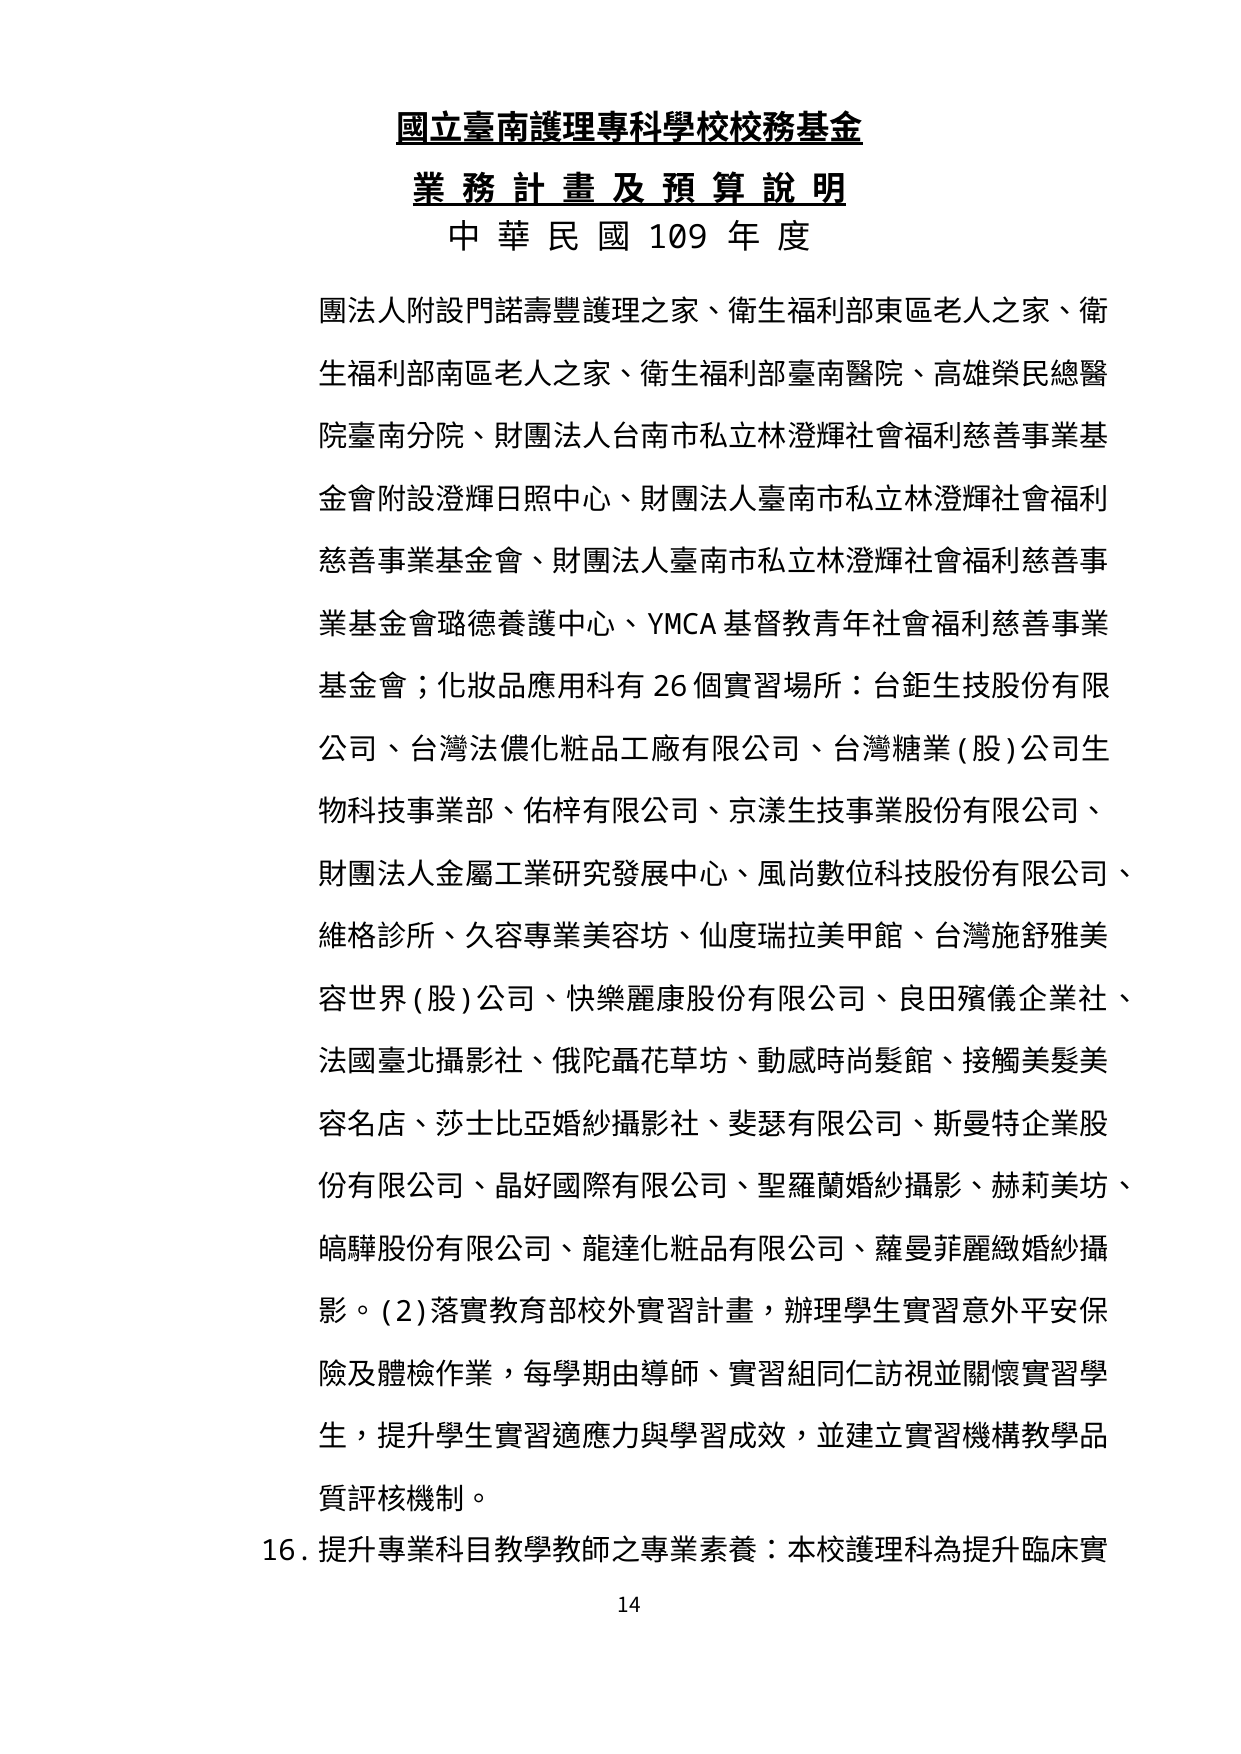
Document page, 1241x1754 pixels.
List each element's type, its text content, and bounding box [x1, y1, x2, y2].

list 落實實習教學課程與提升學習成效：(1)為提升學生之實習成效，本校積極開闢優質實習場所，目前實習場所分布，護理科有24個實習場所：包括國立成功大學醫學院附設醫院、長庚醫療財團法人高雄長庚紀念醫院、高雄榮民總醫院臺南分院、財團法人天主教聖功醫院、高雄健仁醫院、奇美醫院柳營分院、衛生福利部臺南醫院、衛生福利部嘉南療養院、台南市立醫院(委託秀傳醫療社團法人經營)、臺南市立安南醫院委託中國醫藥大學興建經營、台灣基督長老教會新樓醫療財團法人台南新樓醫院、台灣基督長老教會新樓醫療財團法人麻豆新樓醫院、郭綜合醫院、新光醫院、振興醫院、臺北慈濟醫院、台北市立聯合醫院、國欣護理之家、晉生護理之家、臺南市中西區、北區及安平區衛生所、大安婦幼醫院、吳峻賢婦產科診所等；老人服務事業科有28個實習場所：社團法人臺南市全人照護協會附設臺南市私立南梓社區式服務類長期照顧服務機構、永春護理之家他部門、財團法人台南市私立聖功社會福利慈善事業基金會他部門、臺南市私立尚美老人養護中心、營新醫院他部門、巧園建設開發股份有限公司(富貴南山) 、安南日間照護中心、和欣護理之家、社團法人台南市家庭關懷協會、社團法人台灣大心社會福利協會、社團法人臺南市社區照顧協會、長庚醫療財團法人附設桃園長庚養生文化村、晉生醫療社團法人附設晉生護理之家、財團法人台南市基督教青年會社會福利慈善事業基金會東門失智日間照顧中心、財團法人臺南市私立天主教美善社會福利基金會、財團法人臺灣省私立永信社會福利基金會、基隆市政府社會處老人福利科、悠然綠園安養暨長期照顧中心、萬世達殯葬人力企業社、臺灣基督教門諾會醫療財團法人附設門諾壽豐護理之家、衛生福利部東區老人之家、衛生福利部南區老人之家、衛生福利部臺南醫院、高雄榮民總醫院臺南分院、財團法人台南市私立林澄輝社會福利慈善事業基金會附設澄輝日照中心、財團法人臺南市私立林澄輝社會福利慈善事業基金會、財團法人臺南市私立林澄輝社會福利慈善事業基金會璐德養護中心、YMCA基督教青年社會福利慈善事業基金會；化妝品應用科有26個實習場所：台鉅生技股份有限公司、台灣法儂化粧品工廠有限公司、台灣糖業(股)公司生物科技事業部、佑梓有限公司、京漾生技事業股份有限公司、財團法人金屬工業研究發展中心、風尚數位科技股份有限公司、維格診所、久容專業美容坊、仙度瑞拉美甲館、台灣施舒雅美容世界(股)公司、快樂麗康股份有限公司、良田殯儀企業社、法國臺北攝影社、俄陀聶花草坊、動感時尚髮館、接觸美髮美容名店、莎士比亞婚紗攝影社、斐瑟有限公司、斯曼特企業股份有限公司、晶好國際有限公司、聖羅蘭婚紗攝影、赫莉美坊、皜驊股份有限公司、龍達化粧品有限公司、蘿曼菲麗緻婚紗攝影。(2)落實教育部校外實習計畫，辦理學生實習意外平安保險及體檢作業，每學期由導師、實習組同仁訪視並關懷實習學生，提升學生實習適應力與學習成效，並建立實習機構教學品質評核機制。 [261, 267, 1110, 1517]
list 提升專業科目教學教師之專業素養：本校護理科為提升臨床實習指導教師專業素養，及落實課室教學與臨床教學之整合，自95學年度起，鼓勵臨床實習指導教師進修研究所，並自97學年度起安排碩士資格之臨床指導教師加入課室教學，目前聘用23位實習指導教師中，具有碩士資格者共有15位，尚有2位在職進修碩士；另依據本校獎勵教師進修辦法，每年薦送專任教師至國內外大學進修博士學位，目前尚有2位護理科教師、1位通識教育中心教師進修博士學位。 [261, 1517, 1110, 1571]
